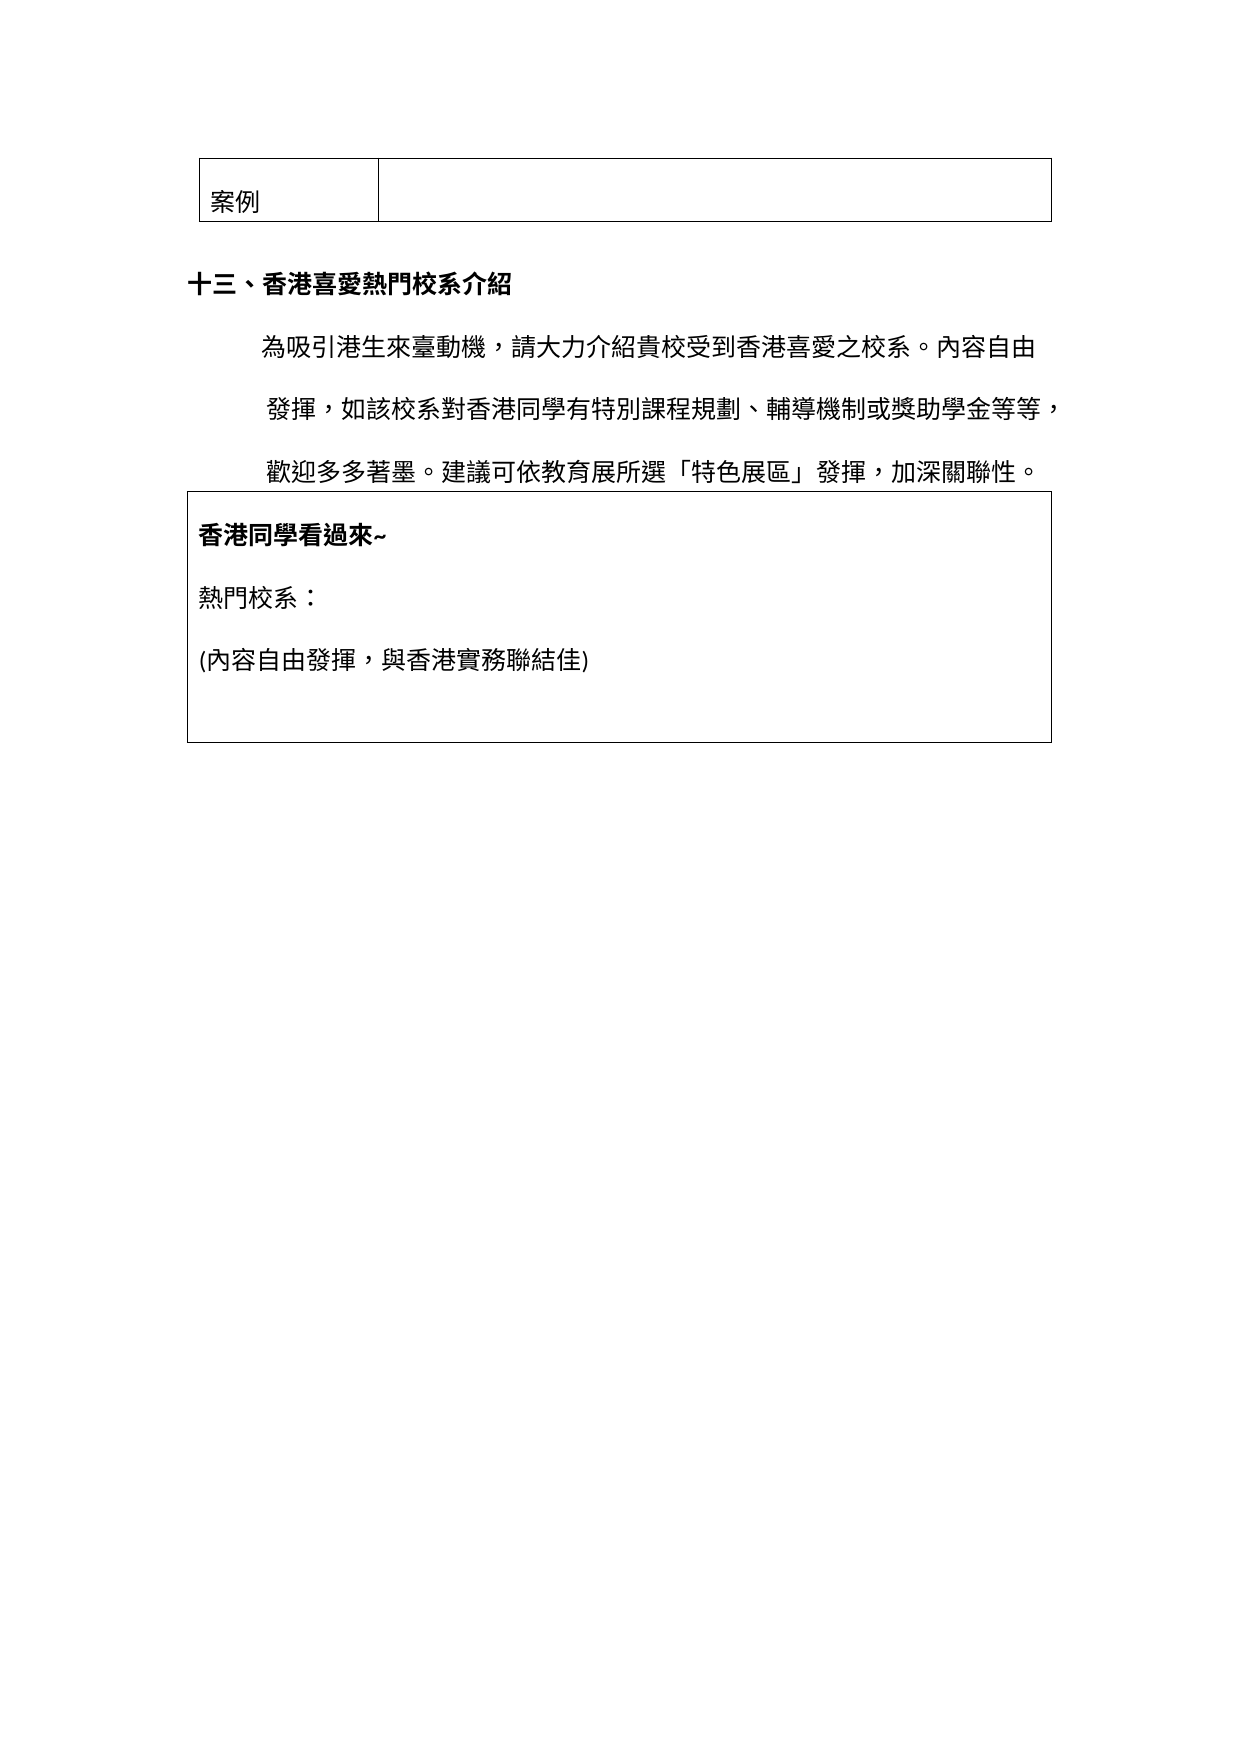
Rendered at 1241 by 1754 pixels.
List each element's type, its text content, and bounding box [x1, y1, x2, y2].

text 十三、香港喜愛熱門校系介紹 [187, 241, 1053, 303]
table_cell [379, 159, 1051, 221]
table_cell 案例 [200, 159, 378, 221]
text 為吸引港生來臺動機，請大力介紹貴校受到香港喜愛之校系。內容自由發揮，如該校系對香港同學有特別課程規劃、輔導機制或獎助學金等等，歡迎多多著墨。建議可依教育展所選「特色展區」發揮，加深關聯性。 [261, 303, 1053, 491]
table_header 香港同學看過來~ 熱門校系： (內容自由發揮，與香港實務聯結佳) [188, 492, 1051, 742]
